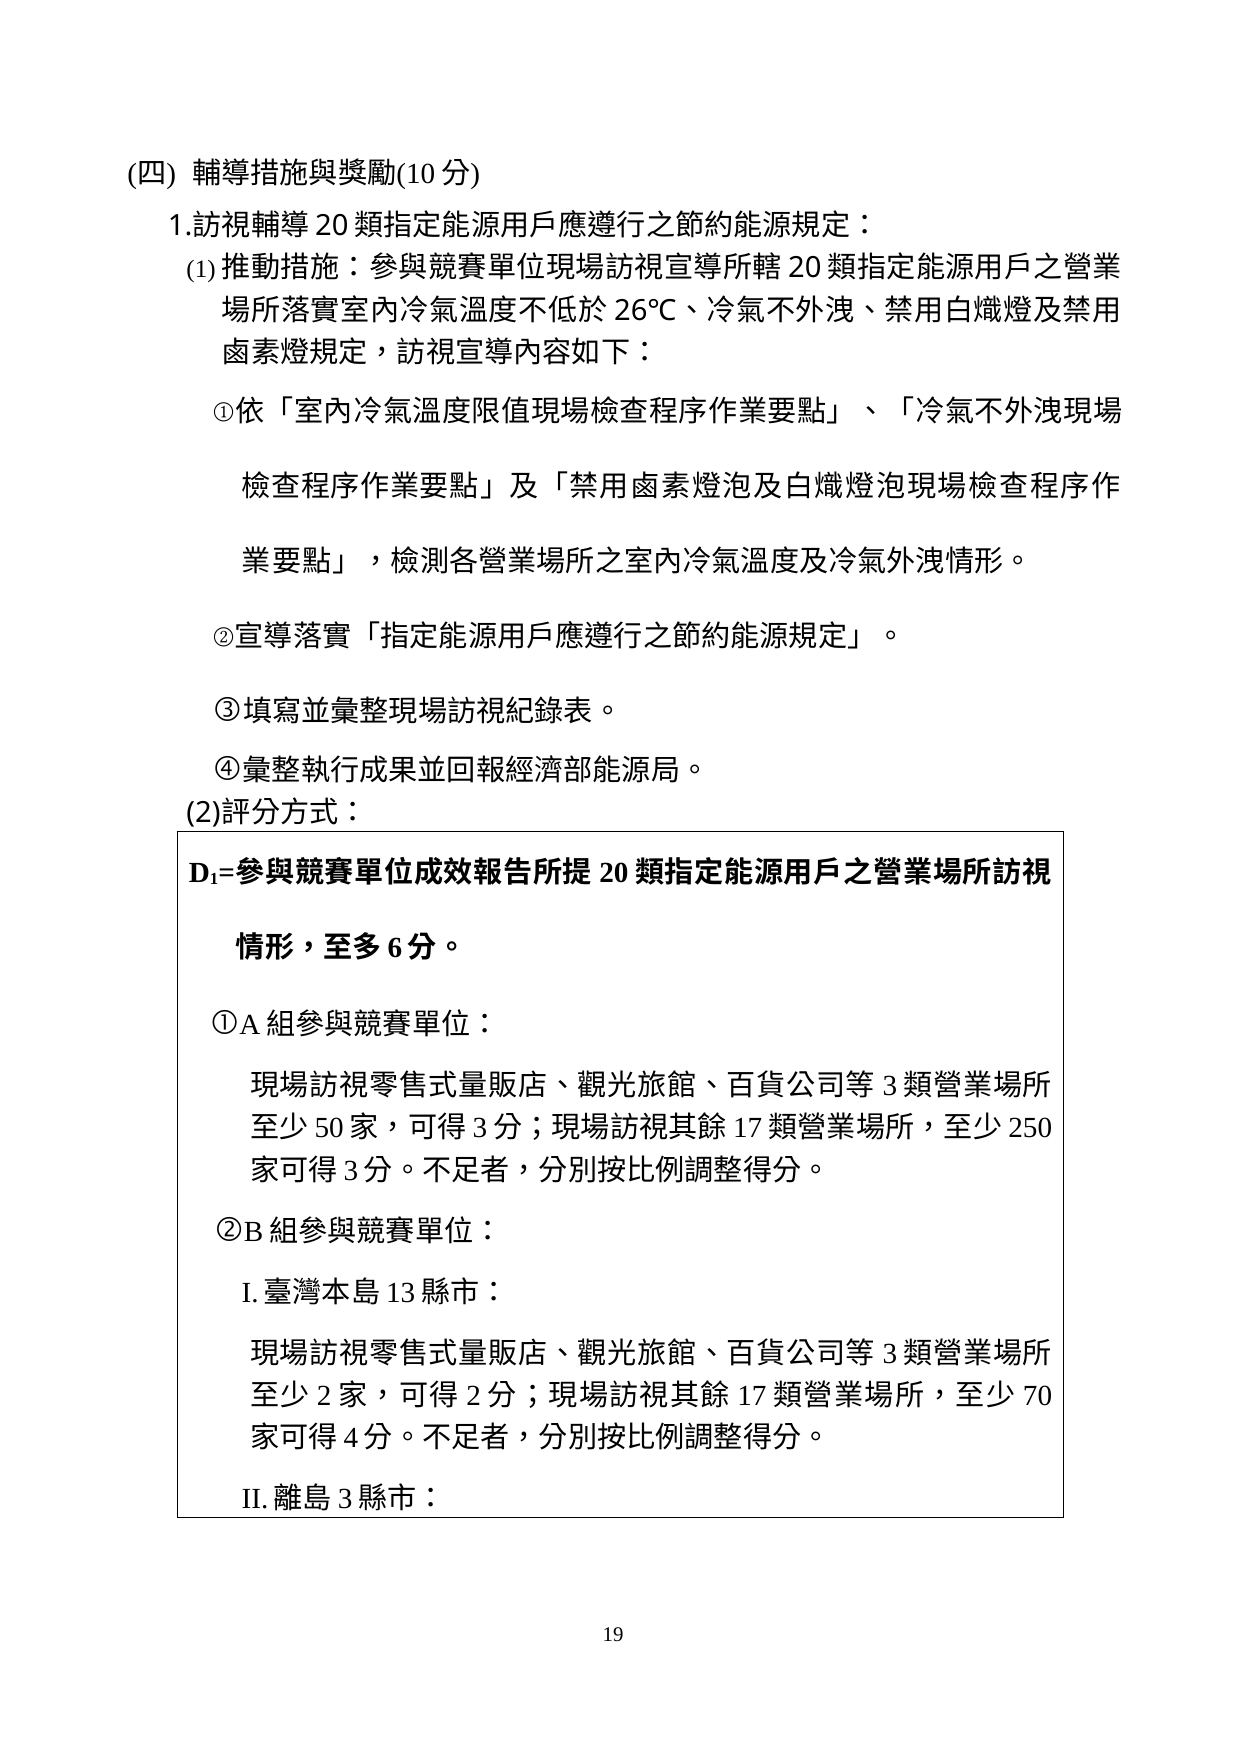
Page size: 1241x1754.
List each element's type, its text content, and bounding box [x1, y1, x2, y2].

text ①依「室內冷氣溫度限值現場檢查程序作業要點」、「冷氣不外洩現場檢查程序作業要點」及「禁用鹵素燈泡及白熾燈泡現場檢查程序作業要點」，檢測各營業場所之室內冷氣溫度及冷氣外洩情形。 [212, 371, 1122, 596]
table_header D1=參與競賽單位成效報告所提20類指定能源用戶之營業場所訪視情形，至多6分。 A組參與競賽單位： 現場訪視零售式量販店、觀光旅館、百貨公司等3類營業場所至少50家，可得3分；現場訪視其餘17類營業場所，至少250家可得3分。不足者，分別按比例調整得分。 B組參與競賽單位： 臺灣本島13縣市： 現場訪視零售式量販店、觀光旅館、百貨公司等3類營業場所至少2家，可得2分；現場訪視其餘17類營業場所，至少70家可得4分。不足者，分別按比例調整得分。 離島3縣市： 現場訪視20類指定能源用戶之營業場所至少30家，可得6分。不足者，按比例調整得分。 註：參與競賽單位須提出相關佐證資料，如訪視表。 [178, 832, 1063, 1517]
text 彙整執行成果並回報經濟部能源局。 [212, 746, 1122, 788]
list 訪視輔導20類指定能源用戶應遵行之節約能源規定： [168, 202, 1122, 244]
list 輔導措施與獎勵(10分) [127, 150, 1122, 192]
text 填寫並彙整現場訪視紀錄表。 [212, 671, 1122, 746]
text ②宣導落實「指定能源用戶應遵行之節約能源規定」。 [212, 596, 1122, 671]
list 推動措施：參與競賽單位現場訪視宣導所轄20類指定能源用戶之營業場所落實室內冷氣溫度不低於26℃、冷氣不外洩、禁用白熾燈及禁用鹵素燈規定，訪視宣導內容如下： [186, 244, 1122, 371]
list 評分方式： [186, 788, 1122, 831]
